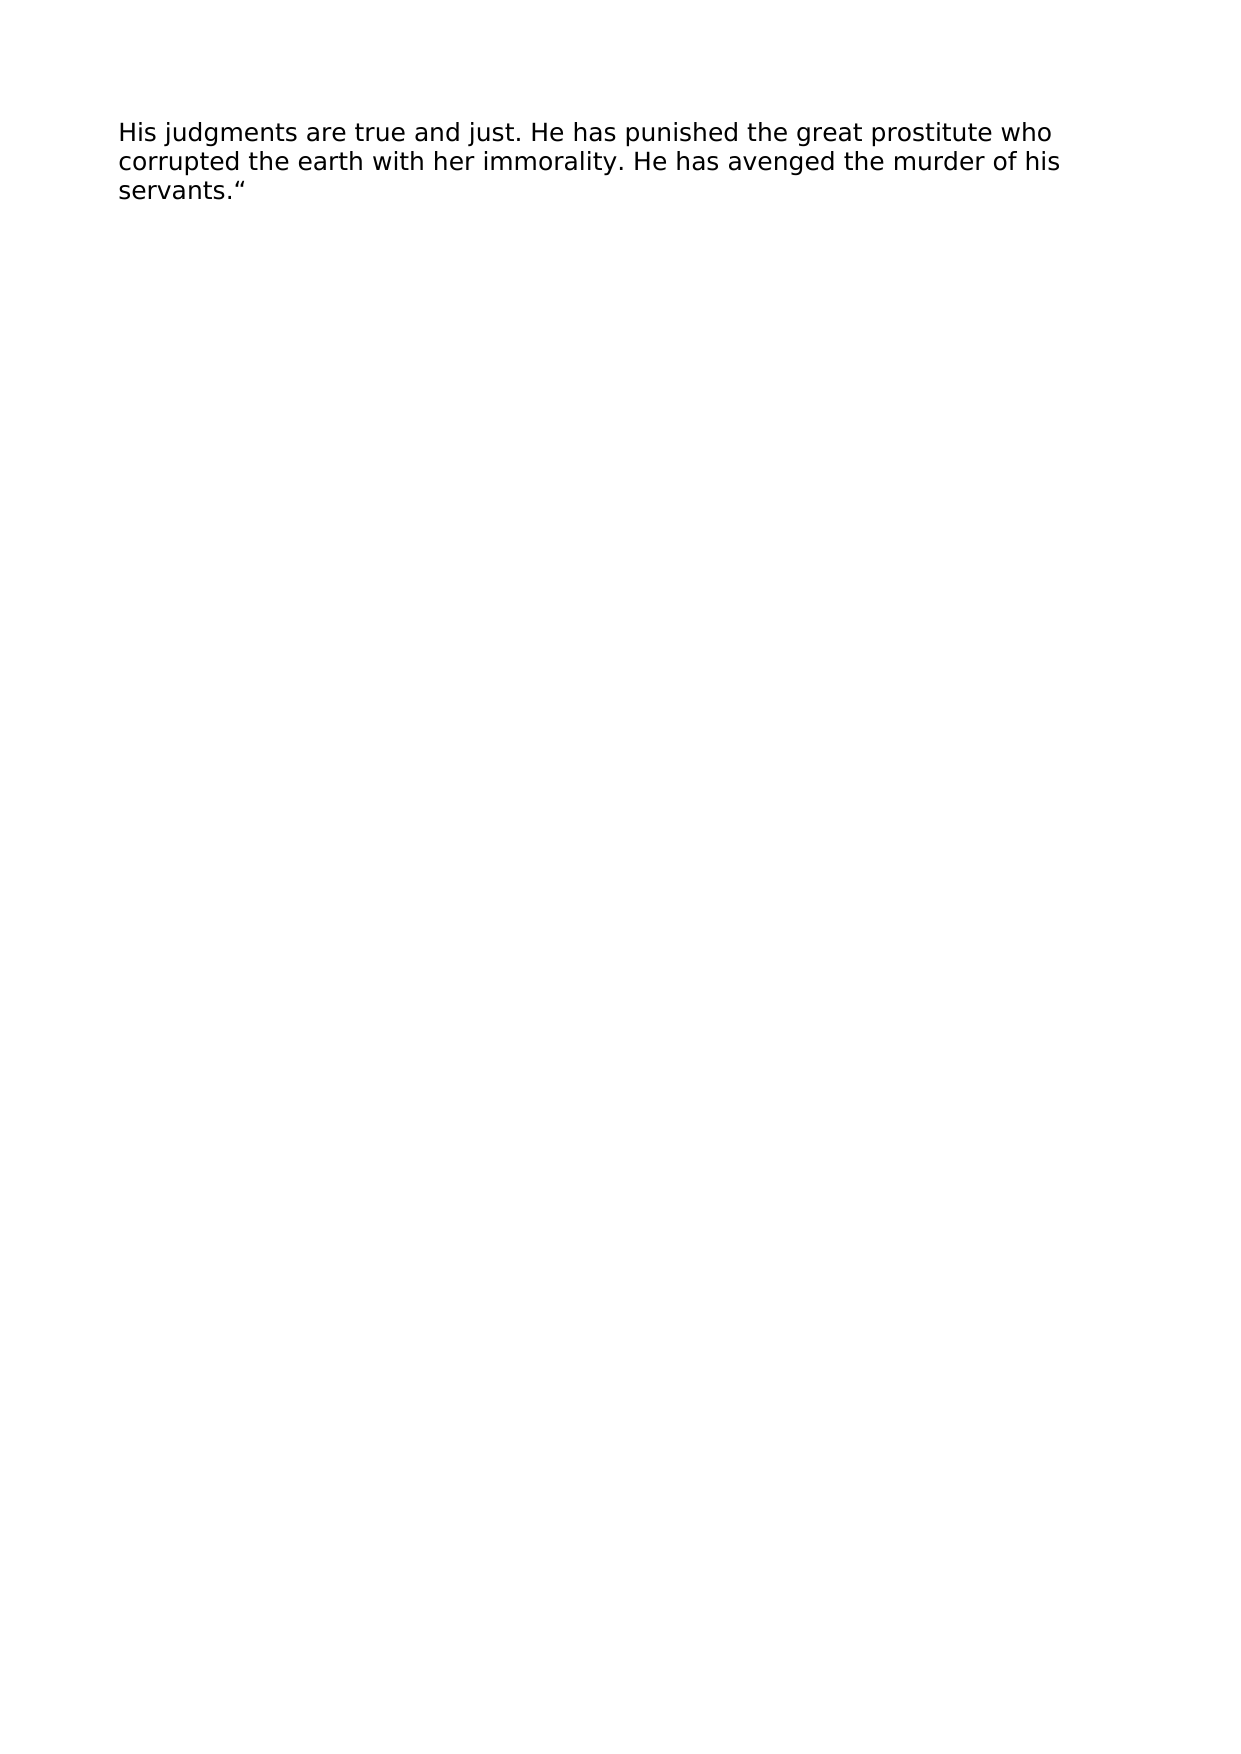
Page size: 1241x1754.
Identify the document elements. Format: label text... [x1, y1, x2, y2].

text His judgments are true and just. He has punished the great prostitute who corrupted the earth with her immorality. He has avenged the murder of his servants.“ [118, 118, 1122, 206]
